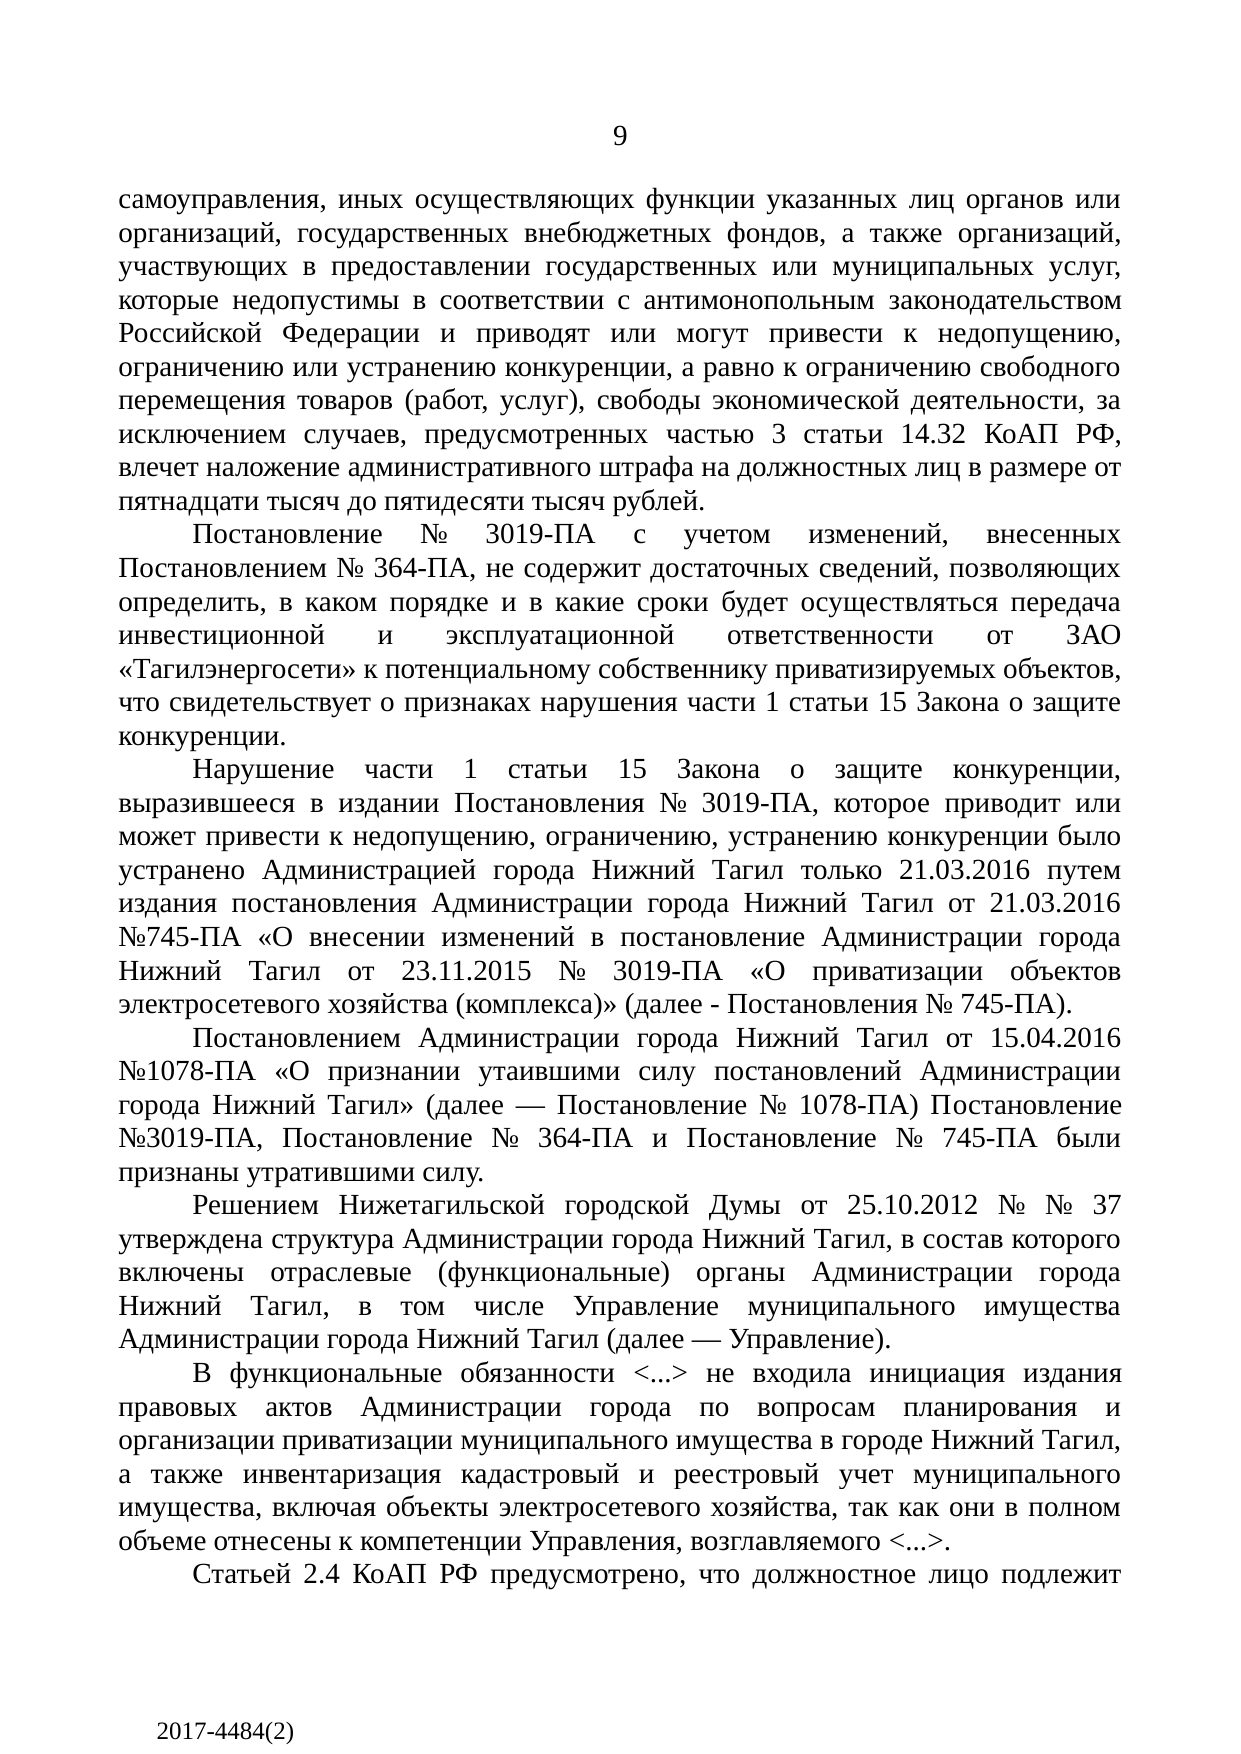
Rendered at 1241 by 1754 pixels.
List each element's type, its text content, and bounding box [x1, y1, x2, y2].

text Статьей 2.4 КоАП РФ предусмотрено, что должностное лицо подлежит [118, 1556, 1122, 1590]
text Решением Нижетагильской городской Думы от 25.10.2012 № № 37 утверждена структура Администрации города Нижний Тагил, в состав которого включены отраслевые (функциональные) органы Администрации города Нижний Тагил, в том числе Управление муниципального имущества Администрации города Нижний Тагил (далее — Управление). [118, 1187, 1122, 1355]
text В функциональные обязанности <...> не входила инициация издания правовых актов Администрации города по вопросам планирования и организации приватизации муниципального имущества в городе Нижний Тагил, а также инвентаризация кадастровый и реестровый учет муниципального имущества, включая объекты электросетевого хозяйства, так как они в полном объеме отнесены к компетенции Управления, возглавляемого <...>. [118, 1355, 1122, 1556]
text Постановление № 3019-ПА с учетом изменений, внесенных Постановлением № 364-ПА, не содержит достаточных сведений, позволяющих определить, в каком порядке и в какие сроки будет осуществляться передача инвестиционной и эксплуатационной ответственности от ЗАО «Тагилэнергосети» к потенциальному собственнику приватизируемых объектов, что свидетельствует о признаках нарушения части 1 статьи 15 Закона о защите конкуренции. [118, 517, 1122, 751]
text Нарушение части 1 статьи 15 Закона о защите конкуренции, выразившееся в издании Постановления № 3019-ПА, которое приводит или может привести к недопущению, ограничению, устранению конкуренции было устранено Администрацией города Нижний Тагил только 21.03.2016 путем издания постановления Администрации города Нижний Тагил от 21.03.2016 №745-ПА «О внесении изменений в постановление Администрации города Нижний Тагил от 23.11.2015 № 3019-ПА «О приватизации объектов электросетевого хозяйства (комплекса)» (далее - Постановления № 745-ПА). [118, 751, 1122, 1020]
text самоуправления, иных осуществляющих функции указанных лиц органов или организаций, государственных внебюджетных фондов, а также организаций, участвующих в предоставлении государственных или муниципальных услуг, которые недопустимы в соответствии с антимонопольным законодательством Российской Федерации и приводят или могут привести к недопущению, ограничению или устранению конкуренции, а равно к ограничению свободного перемещения товаров (работ, услуг), свободы экономической деятельности, за исключением случаев, предусмотренных частью 3 статьи 14.32 КоАП РФ, влечет наложение административного штрафа на должностных лиц в размере от пятнадцати тысяч до пятидесяти тысяч рублей. [118, 181, 1122, 517]
text Постановлением Администрации города Нижний Тагил от 15.04.2016 №1078-ПА «О признании утаившими силу постановлений Администрации города Нижний Тагил» (далее — Постановление № 1078-ПА) Постановление №3019-ПА, Постановление № 364-ПА и Постановление № 745-ПА были признаны утратившими силу. [118, 1020, 1122, 1187]
